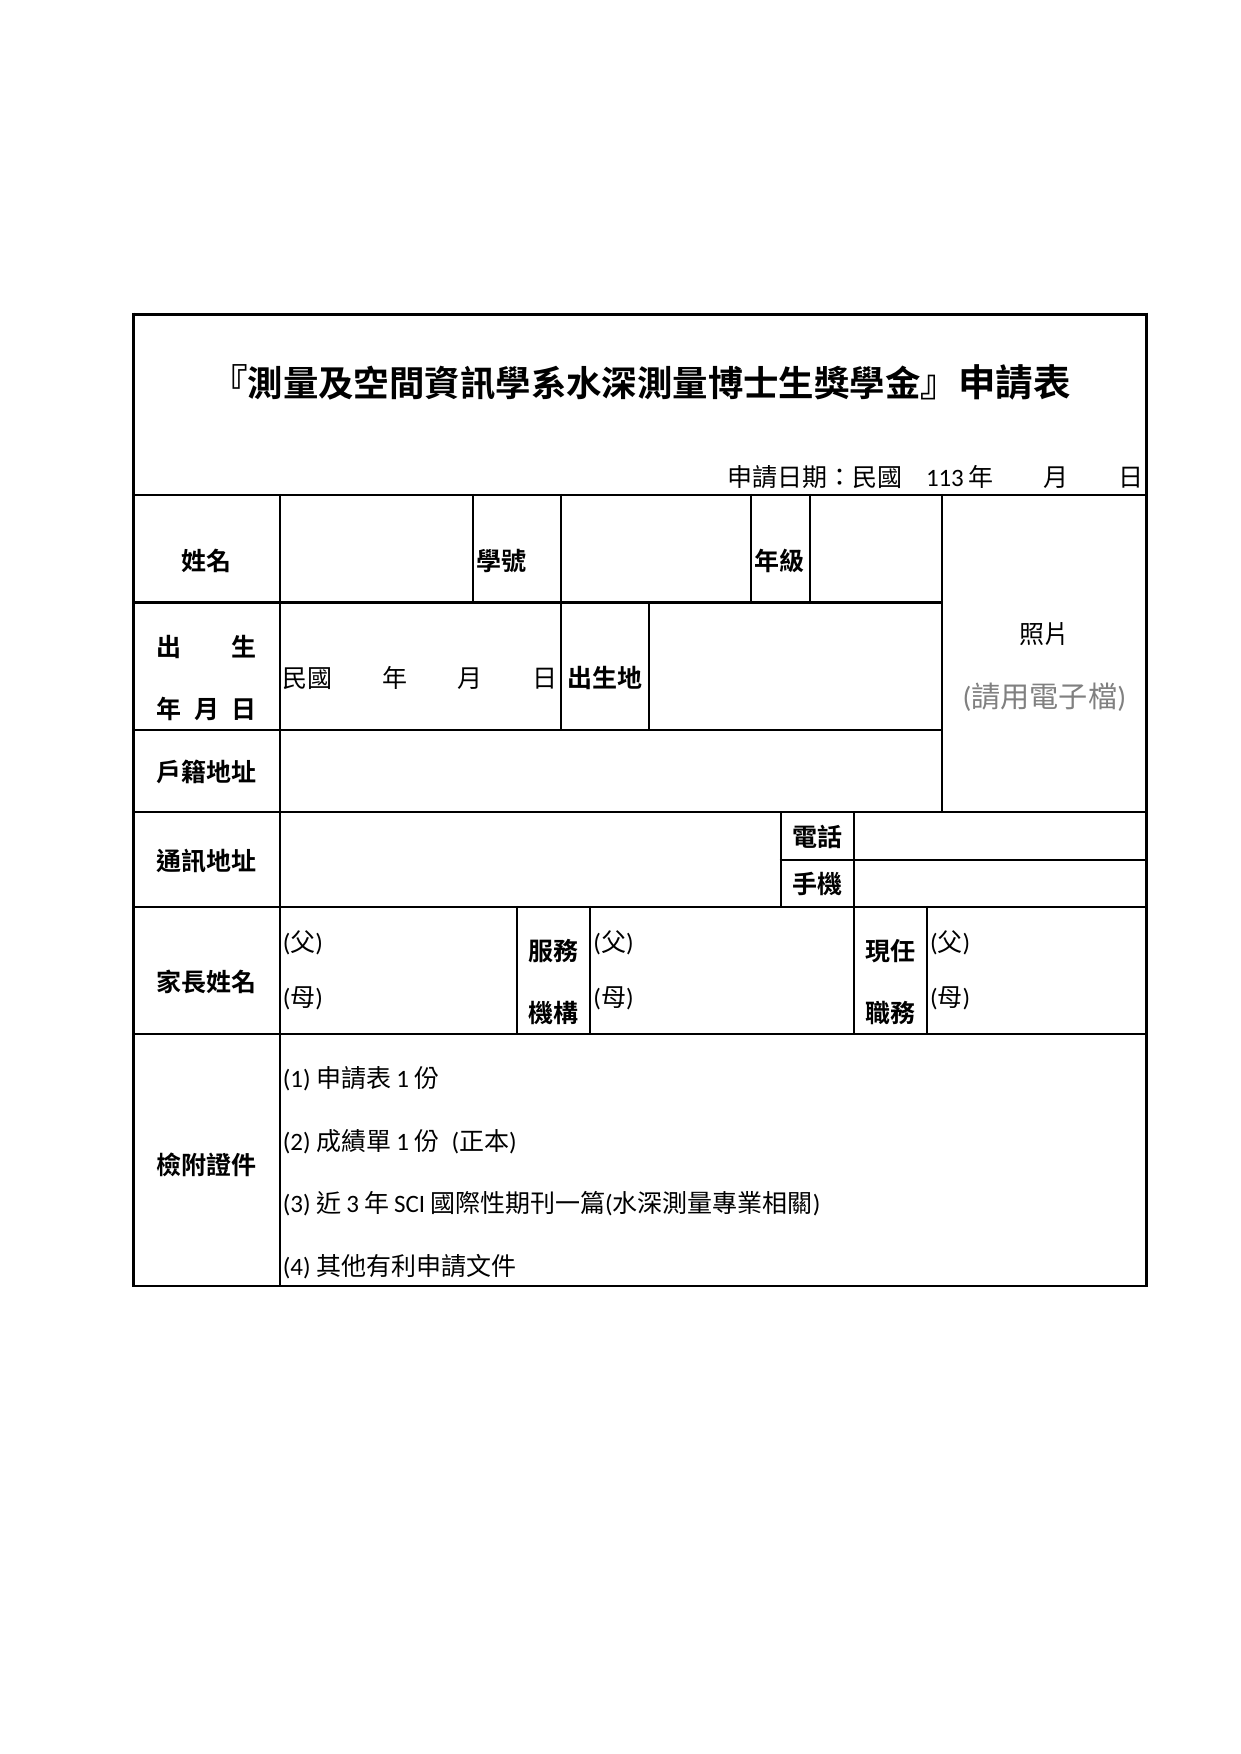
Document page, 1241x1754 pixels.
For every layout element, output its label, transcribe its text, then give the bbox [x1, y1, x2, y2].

table_cell 戶籍地址 [135, 731, 279, 811]
table_cell [855, 861, 1145, 906]
table_cell [562, 496, 750, 601]
table_cell [811, 496, 941, 601]
table_cell (1) 申請表1份 (2) 成績單1份 (正本) (3) 近3年SCI國際性期刊一篇(水深測量專業相關) (4) 其他有利申請文件 [281, 1035, 1145, 1285]
table_cell 姓名 [135, 496, 279, 601]
table_cell [855, 813, 1145, 858]
table_cell 出生地 [562, 604, 648, 728]
table_cell [650, 604, 941, 728]
table_cell 電話 [782, 813, 853, 858]
table_cell [281, 496, 472, 601]
table_cell 照片 (請用電子檔) [943, 496, 1145, 811]
table_header 『測量及空間資訊學系水深測量博士生獎學金』申請表 [135, 316, 1145, 458]
table_cell 年級 [752, 496, 809, 601]
table_cell 現任 職務 [855, 908, 926, 1033]
table_cell (父) (母) [928, 908, 1145, 1033]
table_cell 民國 年 月 日 [281, 604, 560, 728]
table_cell 家長姓名 [135, 908, 279, 1033]
table_cell 出 生 年 月 日 [135, 604, 279, 728]
table_cell 檢附證件 [135, 1035, 279, 1285]
table_cell 學號 [474, 496, 560, 601]
table_cell [281, 731, 941, 811]
table_cell 通訊地址 [135, 813, 279, 906]
table_cell 申請日期：民國 [135, 458, 905, 494]
table_cell 手機 [782, 861, 853, 906]
table_cell (父) (母) [281, 908, 516, 1033]
table_cell 113年 月 日 [905, 458, 1145, 494]
table_cell [281, 813, 780, 906]
table_cell (父) (母) [591, 908, 853, 1033]
table_cell 服務 機構 [518, 908, 589, 1033]
